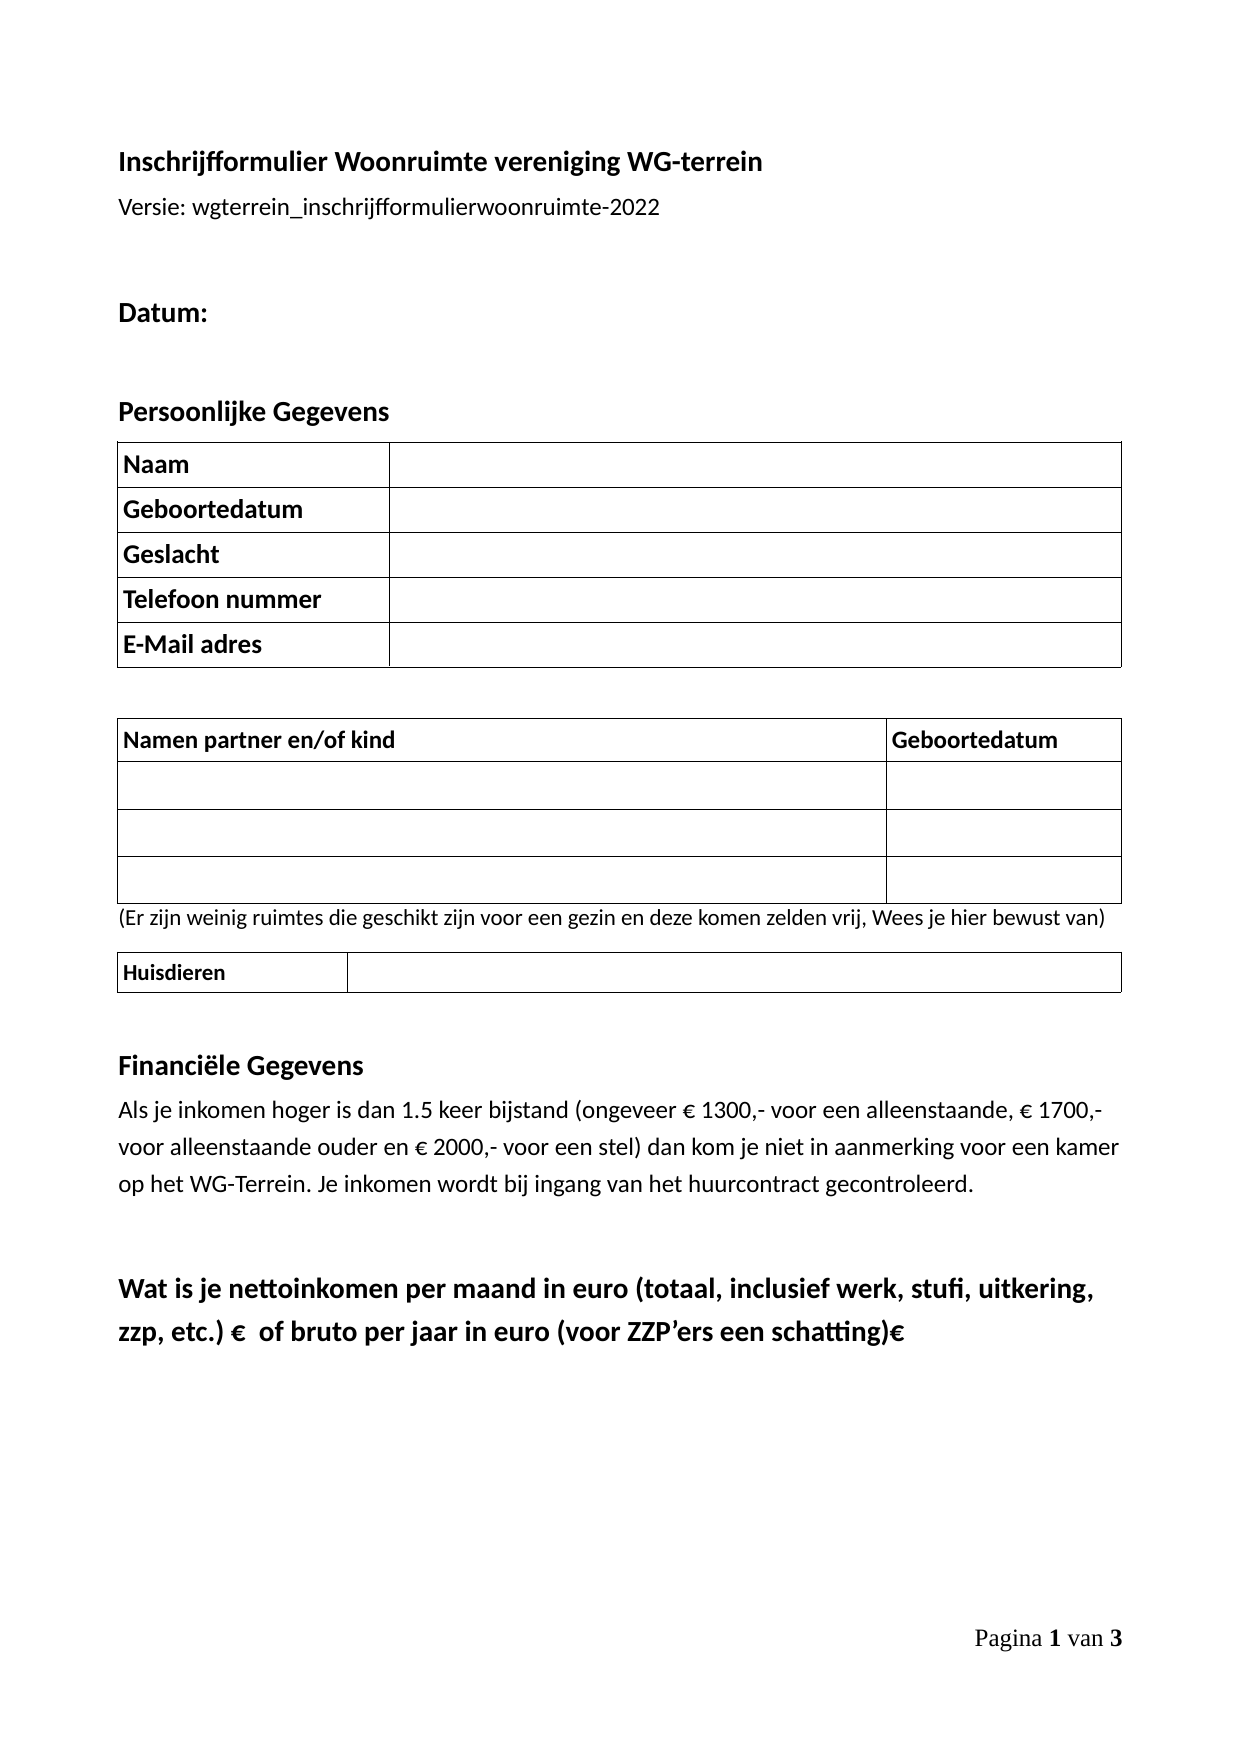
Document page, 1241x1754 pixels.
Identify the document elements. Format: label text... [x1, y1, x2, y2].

text Wat is je nettoinkomen per maand in euro (totaal, inclusief werk, stufi, uitkering, zzp, etc.) € of bruto per jaar in euro (voor ZZP’ers een schatting)€ [118, 1270, 1122, 1348]
table_cell [887, 810, 1121, 856]
table_cell [390, 488, 1121, 531]
table_cell [118, 762, 886, 809]
subtitle Inschrijfformulier Woonruimte vereniging WG-terrein [118, 143, 1122, 179]
table_cell Geslacht [118, 533, 389, 576]
table_header Geboortedatum [887, 719, 1121, 761]
table_cell [390, 533, 1121, 576]
table_header Huisdieren [118, 953, 347, 992]
table_header [390, 443, 1121, 486]
subtitle Datum: [118, 294, 1122, 329]
table_cell E-Mail adres [118, 623, 389, 666]
text Versie: wgterrein_inschrijfformulierwoonruimte-2022 [118, 191, 1122, 222]
table_cell [118, 810, 886, 856]
subtitle Financiële Gegevens [118, 1047, 1122, 1082]
table_cell Geboortedatum [118, 488, 389, 531]
text (Er zijn weinig ruimtes die geschikt zijn voor een gezin en deze komen zelden vrij, Wees je hier bewust van) [118, 904, 1122, 932]
table_cell Telefoon nummer [118, 578, 389, 621]
table_cell [887, 762, 1121, 809]
text Als je inkomen hoger is dan 1.5 keer bijstand (ongeveer € 1300,- voor een alleenstaande, € 1700,- voor alleenstaande ouder en € 2000,- voor een stel) dan kom je niet in aanmerking voor een kamer op het WG-Terrein. Je inkomen wordt bij ingang van het huurcontract gecontroleerd. [118, 1095, 1122, 1198]
table_header [348, 953, 1121, 992]
table_cell [887, 857, 1121, 903]
table_cell [390, 623, 1121, 666]
table_header Naam [118, 443, 389, 486]
table_cell [390, 578, 1121, 621]
subtitle Persoonlijke Gegevens [118, 393, 1122, 429]
table_header Namen partner en/of kind [118, 719, 886, 761]
table_cell [118, 857, 886, 903]
